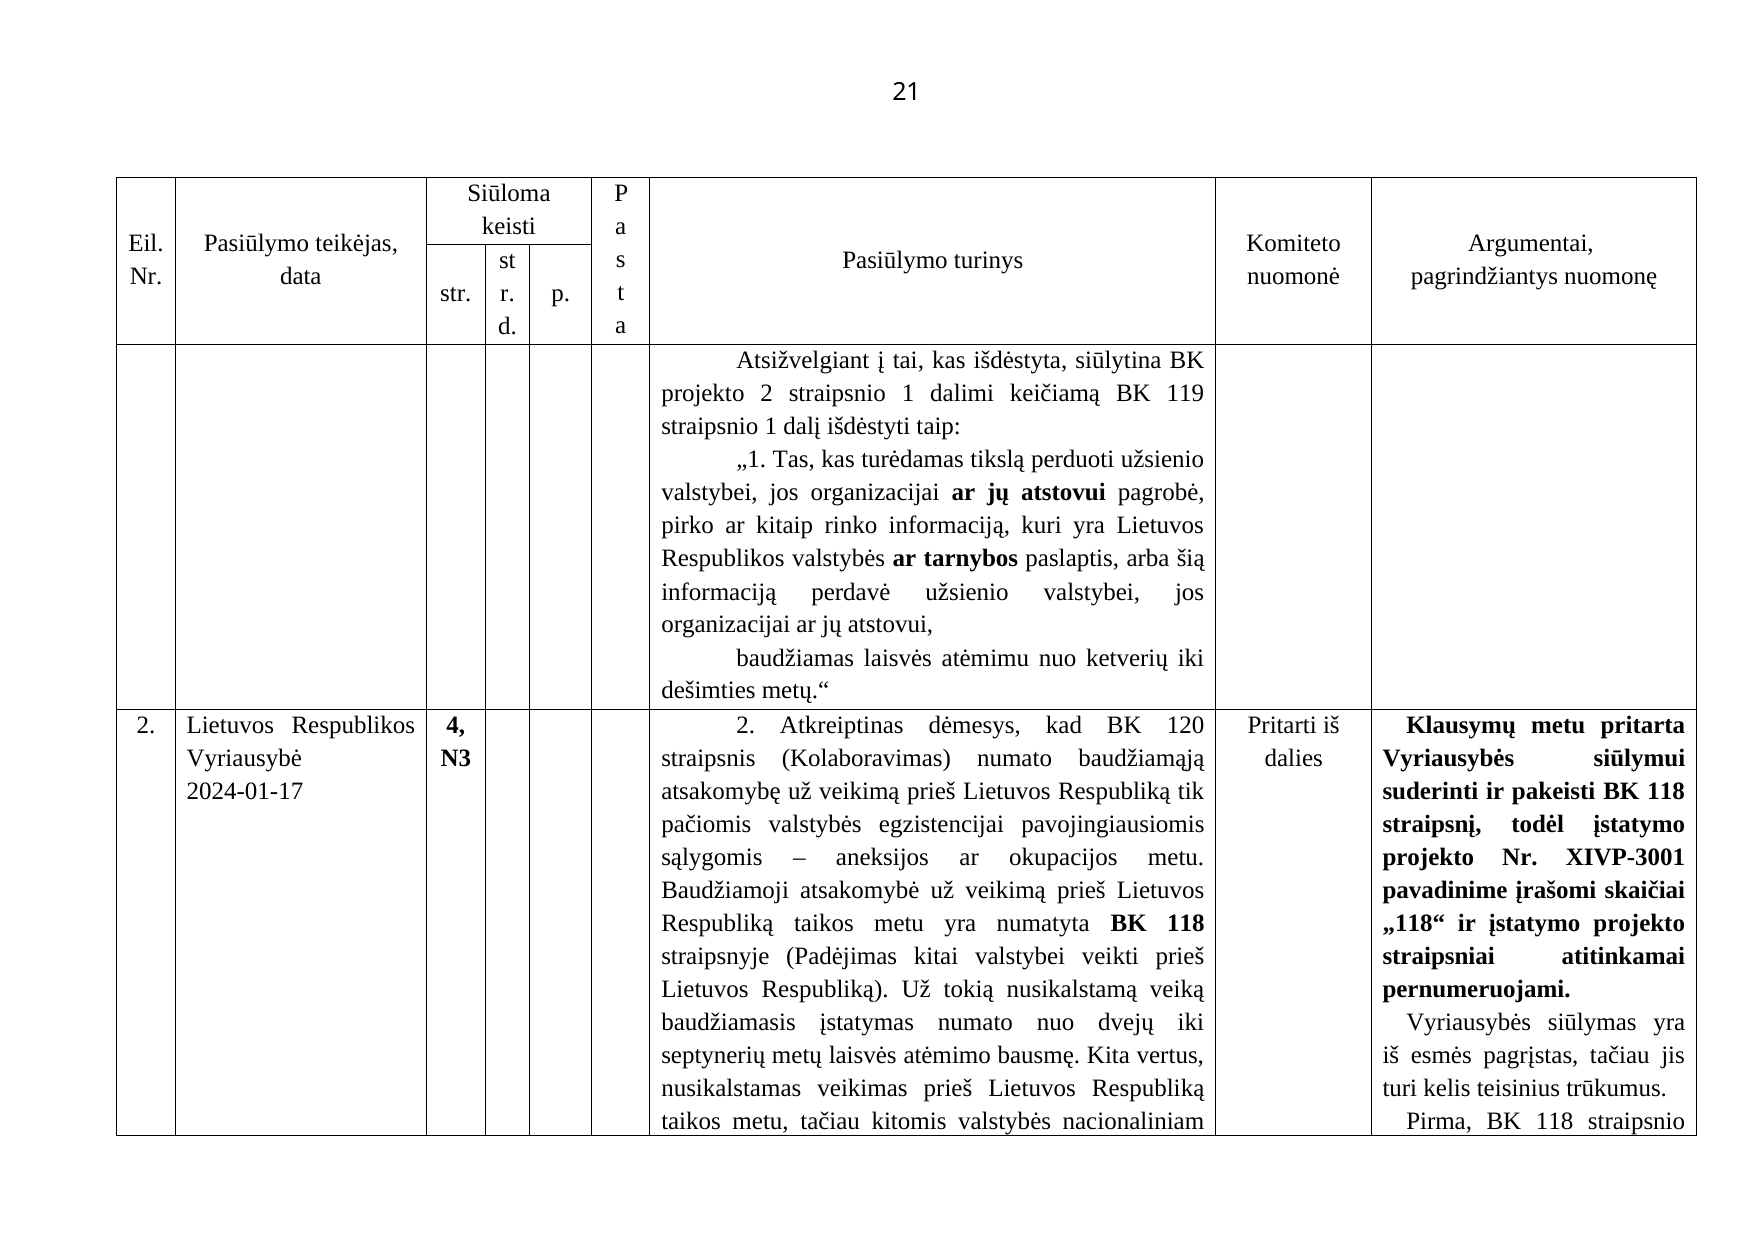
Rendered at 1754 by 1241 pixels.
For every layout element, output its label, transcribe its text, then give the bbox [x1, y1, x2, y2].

table_header Pasiūlymo teikėjas, data [176, 178, 426, 344]
table_cell [592, 710, 649, 1135]
table_cell [117, 345, 175, 709]
table_cell [1372, 345, 1696, 709]
table_header Pastabos [592, 178, 649, 344]
table_header Argumentai, pagrindžiantys nuomonę [1372, 178, 1696, 344]
table_cell [486, 345, 529, 709]
table_header Eil. Nr. [117, 178, 175, 344]
table_cell [530, 710, 591, 1135]
table_cell [486, 710, 529, 1135]
table_cell Atsižvelgiant į tai, kas išdėstyta, siūlytina BK projekto 2 straipsnio 1 dalimi keičiamą BK 119 straipsnio 1 dalį išdėstyti taip: „1. Tas, kas turėdamas tikslą perduoti užsienio valstybei, jos organizacijai ar jų atstovui pagrobė, pirko ar kitaip rinko informaciją, kuri yra Lietuvos Respublikos valstybės ar tarnybos paslaptis, arba šią informaciją perdavė užsienio valstybei, jos organizacijai ar jų atstovui, baudžiamas laisvės atėmimu nuo ketverių iki dešimties metų.“ [650, 345, 1215, 709]
table_cell [427, 345, 485, 709]
table_cell Lietuvos Respublikos Vyriausybė 2024-01-17 [176, 710, 426, 1135]
table_cell 2. [117, 710, 175, 1135]
table_cell [1216, 345, 1371, 709]
table_cell [530, 345, 591, 709]
table_cell str. d. [486, 245, 529, 344]
table_cell [592, 345, 649, 709]
table_cell p. [530, 245, 591, 344]
table_header Siūloma keisti [427, 178, 591, 244]
table_cell Pritarti iš dalies [1216, 710, 1371, 1135]
table_header Pasiūlymo turinys [650, 178, 1215, 344]
table_cell Klausymų metu pritarta Vyriausybės siūlymui suderinti ir pakeisti BK 118 straipsnį, todėl įstatymo projekto Nr. XIVP-3001 pavadinime įrašomi skaičiai „118“ ir įstatymo projekto straipsniai atitinkamai pernumeruojami. Vyriausybės siūlymas yra iš esmės pagrįstas, tačiau jis turi kelis teisinius trūkumus. Pirma, BK 118 straipsnio [1372, 710, 1696, 1135]
table_cell [176, 345, 426, 709]
table_cell 4, N3 [427, 710, 485, 1135]
table_cell str. [427, 245, 485, 344]
table_header Komiteto nuomonė [1216, 178, 1371, 344]
